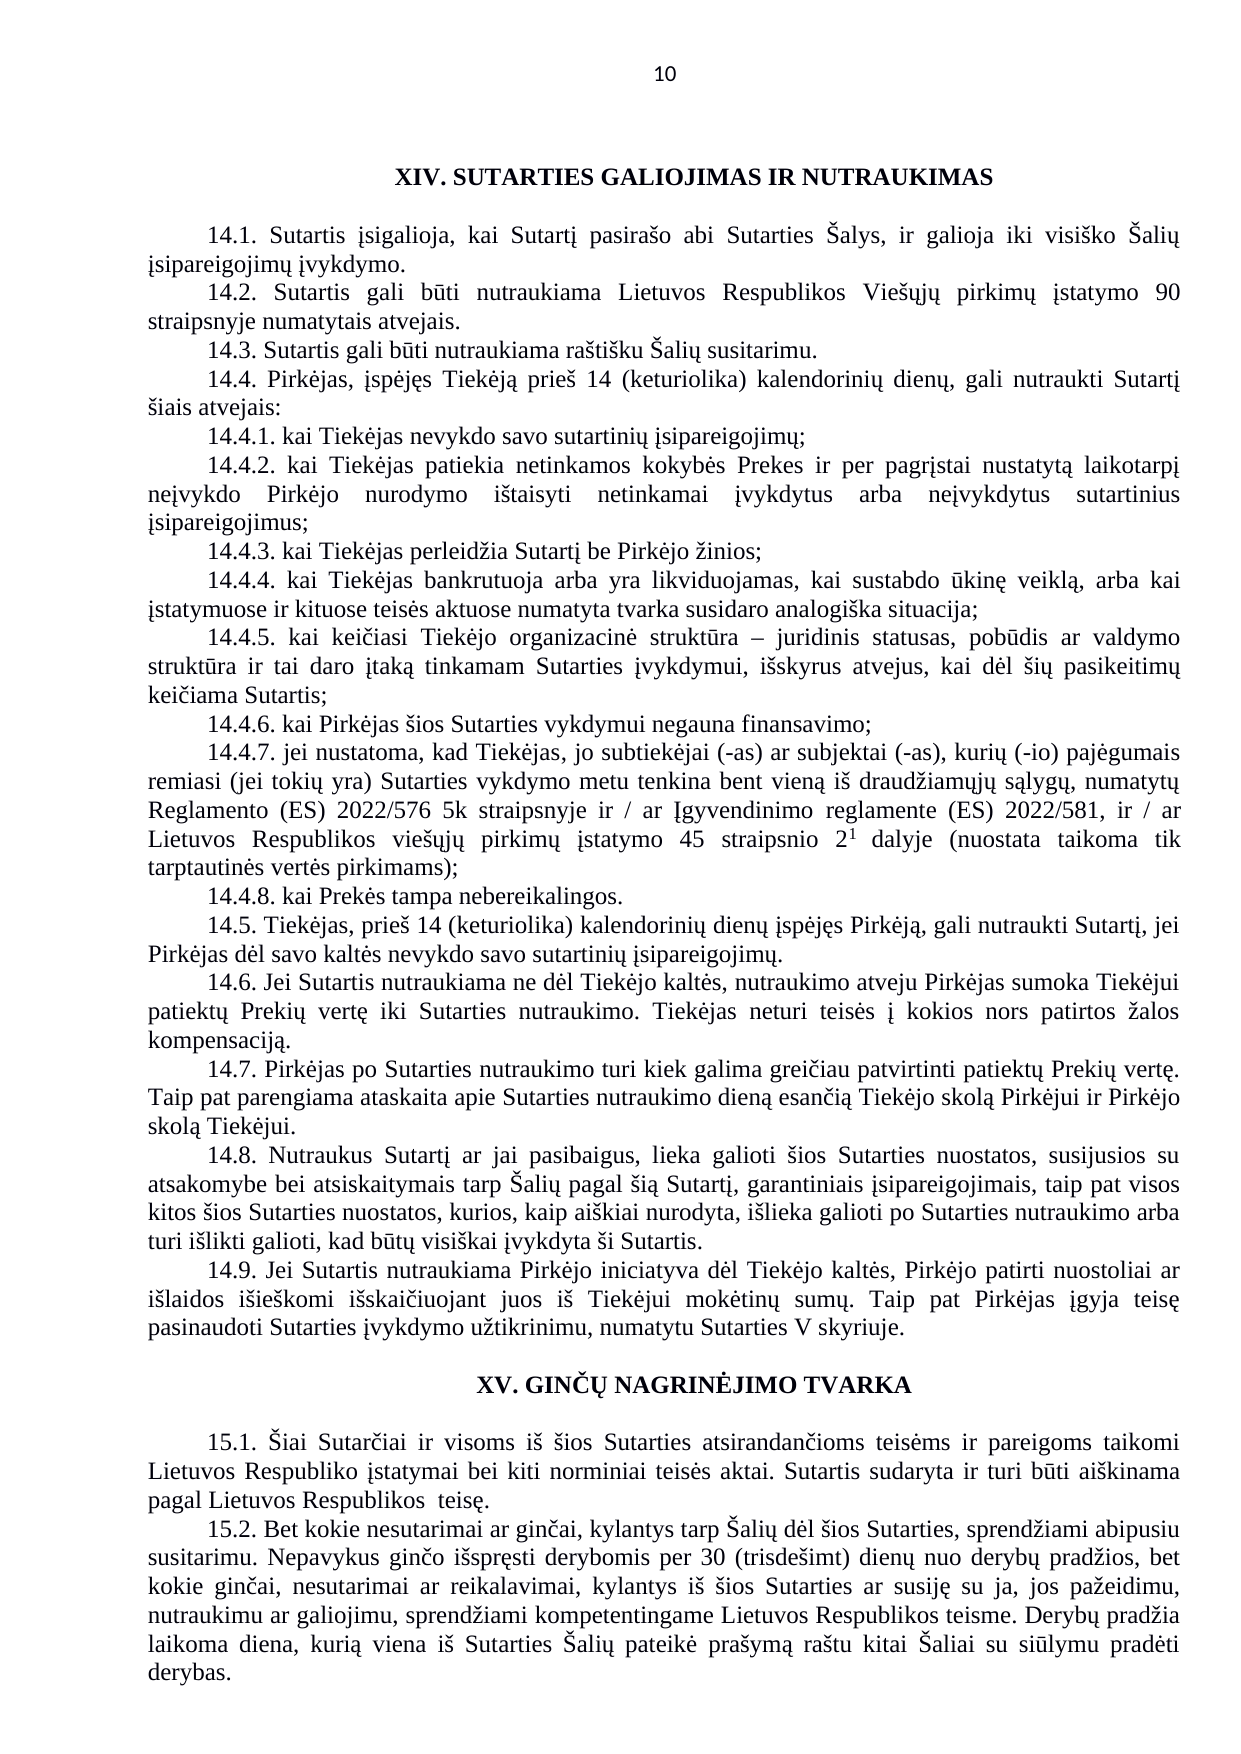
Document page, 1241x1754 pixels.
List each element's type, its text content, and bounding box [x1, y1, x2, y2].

text 14.4.2. kai Tiekėjas patiekia netinkamos kokybės Prekes ir per pagrįstai nustatytą laikotarpį neįvykdo Pirkėjo nurodymo ištaisyti netinkamai įvykdytus arba neįvykdytus sutartinius įsipareigojimus; [148, 450, 1181, 536]
text 14.4.5. kai keičiasi Tiekėjo organizacinė struktūra – juridinis statusas, pobūdis ar valdymo struktūra ir tai daro įtaką tinkamam Sutarties įvykdymui, išskyrus atvejus, kai dėl šių pasikeitimų keičiama Sutartis; [148, 622, 1181, 709]
text 14.4. Pirkėjas, įspėjęs Tiekėją prieš 14 (keturiolika) kalendorinių dienų, gali nutraukti Sutartį šiais atvejais: [148, 364, 1181, 421]
text 14.4.6. kai Pirkėjas šios Sutarties vykdymui negauna finansavimo; [148, 709, 1181, 737]
text XV. GINČŲ NAGRINĖJIMO TVARKA [148, 1370, 1181, 1399]
text 14.4.4. kai Tiekėjas bankrutuoja arba yra likviduojamas, kai sustabdo ūkinę veiklą, arba kai įstatymuose ir kituose teisės aktuose numatyta tvarka susidaro analogiška situacija; [148, 565, 1181, 622]
text 14.6. Jei Sutartis nutraukiama ne dėl Tiekėjo kaltės, nutraukimo atveju Pirkėjas sumoka Tiekėjui patiektų Prekių vertę iki Sutarties nutraukimo. Tiekėjas neturi teisės į kokios nors patirtos žalos kompensaciją. [148, 967, 1181, 1054]
text 14.4.8. kai Prekės tampa nebereikalingos. [148, 881, 1181, 910]
text 14.4.7. jei nustatoma, kad Tiekėjas, jo subtiekėjai (-as) ar subjektai (-as), kurių (-io) pajėgumais remiasi (jei tokių yra) Sutarties vykdymo metu tenkina bent vieną iš draudžiamųjų sąlygų, numatytų Reglamento (ES) 2022/576 5k straipsnyje ir / ar Įgyvendinimo reglamente (ES) 2022/581, ir / ar Lietuvos Respublikos viešųjų pirkimų įstatymo 45 straipsnio 21 dalyje (nuostata taikoma tik tarptautinės vertės pirkimams); [148, 737, 1181, 881]
text 14.4.3. kai Tiekėjas perleidžia Sutartį be Pirkėjo žinios; [148, 536, 1181, 565]
text 15.1. Šiai Sutarčiai ir visoms iš šios Sutarties atsirandančioms teisėms ir pareigoms taikomi Lietuvos Respubliko įstatymai bei kiti norminiai teisės aktai. Sutartis sudaryta ir turi būti aiškinama pagal Lietuvos Respublikos teisę. [148, 1427, 1181, 1514]
text 14.9. Jei Sutartis nutraukiama Pirkėjo iniciatyva dėl Tiekėjo kaltės, Pirkėjo patirti nuostoliai ar išlaidos išieškomi išskaičiuojant juos iš Tiekėjui mokėtinų sumų. Taip pat Pirkėjas įgyja teisę pasinaudoti Sutarties įvykdymo užtikrinimu, numatytu Sutarties V skyriuje. [148, 1255, 1181, 1341]
text 14.2. Sutartis gali būti nutraukiama Lietuvos Respublikos Viešųjų pirkimų įstatymo 90 straipsnyje numatytais atvejais. [148, 277, 1181, 335]
text 15.2. Bet kokie nesutarimai ar ginčai, kylantys tarp Šalių dėl šios Sutarties, sprendžiami abipusiu susitarimu. Nepavykus ginčo išspręsti derybomis per 30 (trisdešimt) dienų nuo derybų pradžios, bet kokie ginčai, nesutarimai ar reikalavimai, kylantys iš šios Sutarties ar susiję su ja, jos pažeidimu, nutraukimu ar galiojimu, sprendžiami kompetentingame Lietuvos Respublikos teisme. Derybų pradžia laikoma diena, kurią viena iš Sutarties Šalių pateikė prašymą raštu kitai Šaliai su siūlymu pradėti derybas. [148, 1514, 1181, 1686]
text 14.1. Sutartis įsigalioja, kai Sutartį pasirašo abi Sutarties Šalys, ir galioja iki visiško Šalių įsipareigojimų įvykdymo. [148, 220, 1181, 277]
text XIV. SUTARTIES GALIOJIMAS IR NUTRAUKIMAS [148, 162, 1181, 191]
text 14.3. Sutartis gali būti nutraukiama raštišku Šalių susitarimu. [148, 335, 1181, 364]
text 14.4.1. kai Tiekėjas nevykdo savo sutartinių įsipareigojimų; [148, 421, 1181, 450]
text 14.5. Tiekėjas, prieš 14 (keturiolika) kalendorinių dienų įspėjęs Pirkėją, gali nutraukti Sutartį, jei Pirkėjas dėl savo kaltės nevykdo savo sutartinių įsipareigojimų. [148, 910, 1181, 967]
text 14.7. Pirkėjas po Sutarties nutraukimo turi kiek galima greičiau patvirtinti patiektų Prekių vertę. Taip pat parengiama ataskaita apie Sutarties nutraukimo dieną esančią Tiekėjo skolą Pirkėjui ir Pirkėjo skolą Tiekėjui. [148, 1054, 1181, 1140]
text 14.8. Nutraukus Sutartį ar jai pasibaigus, lieka galioti šios Sutarties nuostatos, susijusios su atsakomybe bei atsiskaitymais tarp Šalių pagal šią Sutartį, garantiniais įsipareigojimais, taip pat visos kitos šios Sutarties nuostatos, kurios, kaip aiškiai nurodyta, išlieka galioti po Sutarties nutraukimo arba turi išlikti galioti, kad būtų visiškai įvykdyta ši Sutartis. [148, 1140, 1181, 1255]
